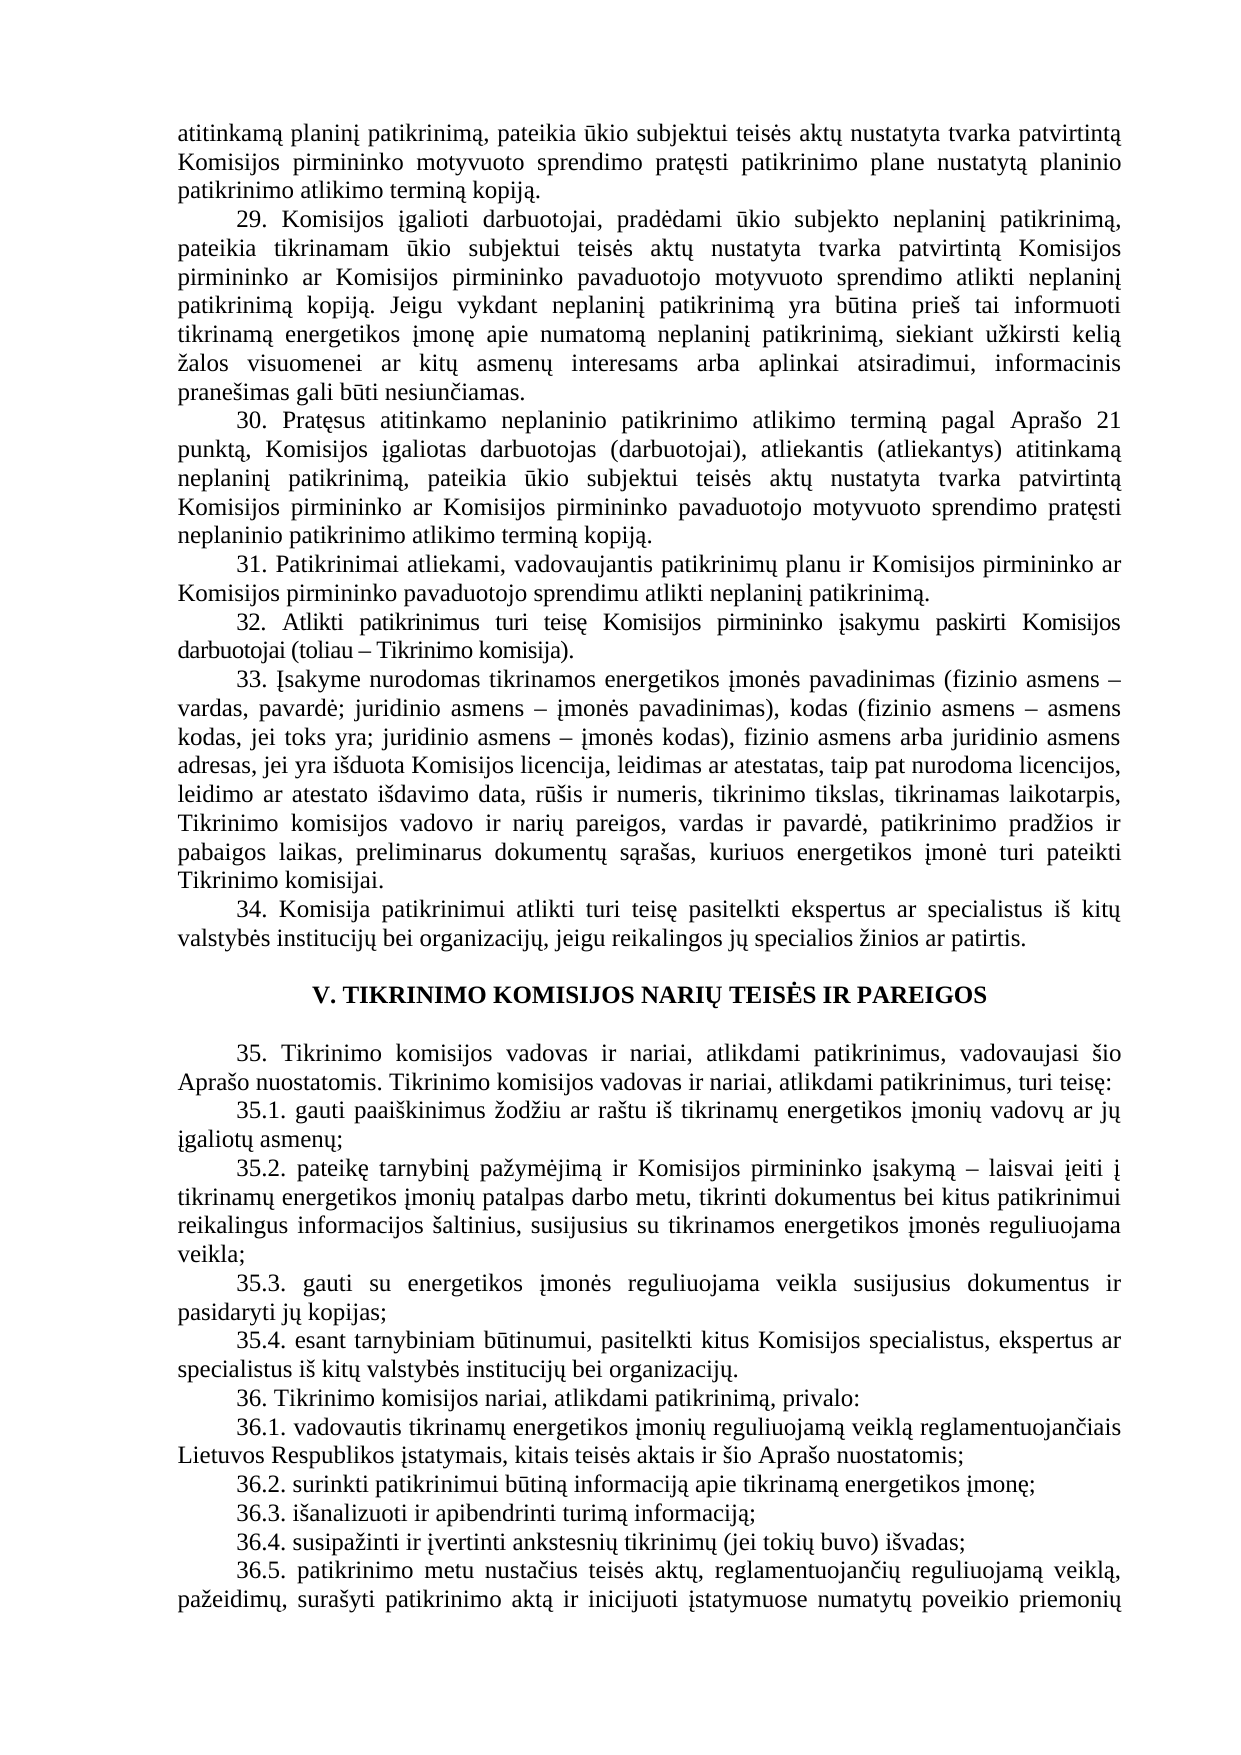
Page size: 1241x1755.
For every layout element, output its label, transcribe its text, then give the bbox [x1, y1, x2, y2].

text 35. Tikrinimo komisijos vadovas ir nariai, atlikdami patikrinimus, vadovaujasi šio Aprašo nuostatomis. Tikrinimo komisijos vadovas ir nariai, atlikdami patikrinimus, turi teisę: [177, 1038, 1122, 1096]
text 34. Komisija patikrinimui atlikti turi teisę pasitelkti ekspertus ar specialistus iš kitų valstybės institucijų bei organizacijų, jeigu reikalingos jų specialios žinios ar patirtis. [177, 894, 1122, 952]
text 36.3. išanalizuoti ir apibendrinti turimą informaciją; [177, 1498, 1122, 1527]
text V. TIKRINIMO KOMISIJOS NARIŲ TEISĖS IR PAREIGOS [177, 981, 1122, 1009]
text 35.2. pateikę tarnybinį pažymėjimą ir Komisijos pirmininko įsakymą – laisvai įeiti į tikrinamų energetikos įmonių patalpas darbo metu, tikrinti dokumentus bei kitus patikrinimui reikalingus informacijos šaltinius, susijusius su tikrinamos energetikos įmonės reguliuojama veikla; [177, 1153, 1122, 1268]
text 36.2. surinkti patikrinimui būtiną informaciją apie tikrinamą energetikos įmonę; [177, 1469, 1122, 1498]
text 36. Tikrinimo komisijos nariai, atlikdami patikrinimą, privalo: [177, 1383, 1122, 1412]
text 35.3. gauti su energetikos įmonės reguliuojama veikla susijusius dokumentus ir pasidaryti jų kopijas; [177, 1268, 1122, 1326]
text 36.4. susipažinti ir įvertinti ankstesnių tikrinimų (jei tokių buvo) išvadas; [177, 1527, 1122, 1556]
text 32. Atlikti patikrinimus turi teisę Komisijos pirmininko įsakymu paskirti Komisijos darbuotojai (toliau – Tikrinimo komisija). [177, 607, 1122, 664]
text 35.1. gauti paaiškinimus žodžiu ar raštu iš tikrinamų energetikos įmonių vadovų ar jų įgaliotų asmenų; [177, 1096, 1122, 1153]
text 30. Pratęsus atitinkamo neplaninio patikrinimo atlikimo terminą pagal Aprašo 21 punktą, Komisijos įgaliotas darbuotojas (darbuotojai), atliekantis (atliekantys) atitinkamą neplaninį patikrinimą, pateikia ūkio subjektui teisės aktų nustatyta tvarka patvirtintą Komisijos pirmininko ar Komisijos pirmininko pavaduotojo motyvuoto sprendimo pratęsti neplaninio patikrinimo atlikimo terminą kopiją. [177, 406, 1122, 549]
text atitinkamą planinį patikrinimą, pateikia ūkio subjektui teisės aktų nustatyta tvarka patvirtintą Komisijos pirmininko motyvuoto sprendimo pratęsti patikrinimo plane nustatytą planinio patikrinimo atlikimo terminą kopiją. [177, 118, 1122, 204]
text 33. Įsakyme nurodomas tikrinamos energetikos įmonės pavadinimas (fizinio asmens – vardas, pavardė; juridinio asmens – įmonės pavadinimas), kodas (fizinio asmens – asmens kodas, jei toks yra; juridinio asmens – įmonės kodas), fizinio asmens arba juridinio asmens adresas, jei yra išduota Komisijos licencija, leidimas ar atestatas, taip pat nurodoma licencijos, leidimo ar atestato išdavimo data, rūšis ir numeris, tikrinimo tikslas, tikrinamas laikotarpis, Tikrinimo komisijos vadovo ir narių pareigos, vardas ir pavardė, patikrinimo pradžios ir pabaigos laikas, preliminarus dokumentų sąrašas, kuriuos energetikos įmonė turi pateikti Tikrinimo komisijai. [177, 664, 1122, 894]
text 36.5. patikrinimo metu nustačius teisės aktų, reglamentuojančių reguliuojamą veiklą, pažeidimų, surašyti patikrinimo aktą ir inicijuoti įstatymuose numatytų poveikio priemonių [177, 1556, 1122, 1613]
text 31. Patikrinimai atliekami, vadovaujantis patikrinimų planu ir Komisijos pirmininko ar Komisijos pirmininko pavaduotojo sprendimu atlikti neplaninį patikrinimą. [177, 549, 1122, 607]
text 29. Komisijos įgalioti darbuotojai, pradėdami ūkio subjekto neplaninį patikrinimą, pateikia tikrinamam ūkio subjektui teisės aktų nustatyta tvarka patvirtintą Komisijos pirmininko ar Komisijos pirmininko pavaduotojo motyvuoto sprendimo atlikti neplaninį patikrinimą kopiją. Jeigu vykdant neplaninį patikrinimą yra būtina prieš tai informuoti tikrinamą energetikos įmonę apie numatomą neplaninį patikrinimą, siekiant užkirsti kelią žalos visuomenei ar kitų asmenų interesams arba aplinkai atsiradimui, informacinis pranešimas gali būti nesiunčiamas. [177, 204, 1122, 406]
text 36.1. vadovautis tikrinamų energetikos įmonių reguliuojamą veiklą reglamentuojančiais Lietuvos Respublikos įstatymais, kitais teisės aktais ir šio Aprašo nuostatomis; [177, 1412, 1122, 1469]
text 35.4. esant tarnybiniam būtinumui, pasitelkti kitus Komisijos specialistus, ekspertus ar specialistus iš kitų valstybės institucijų bei organizacijų. [177, 1326, 1122, 1383]
